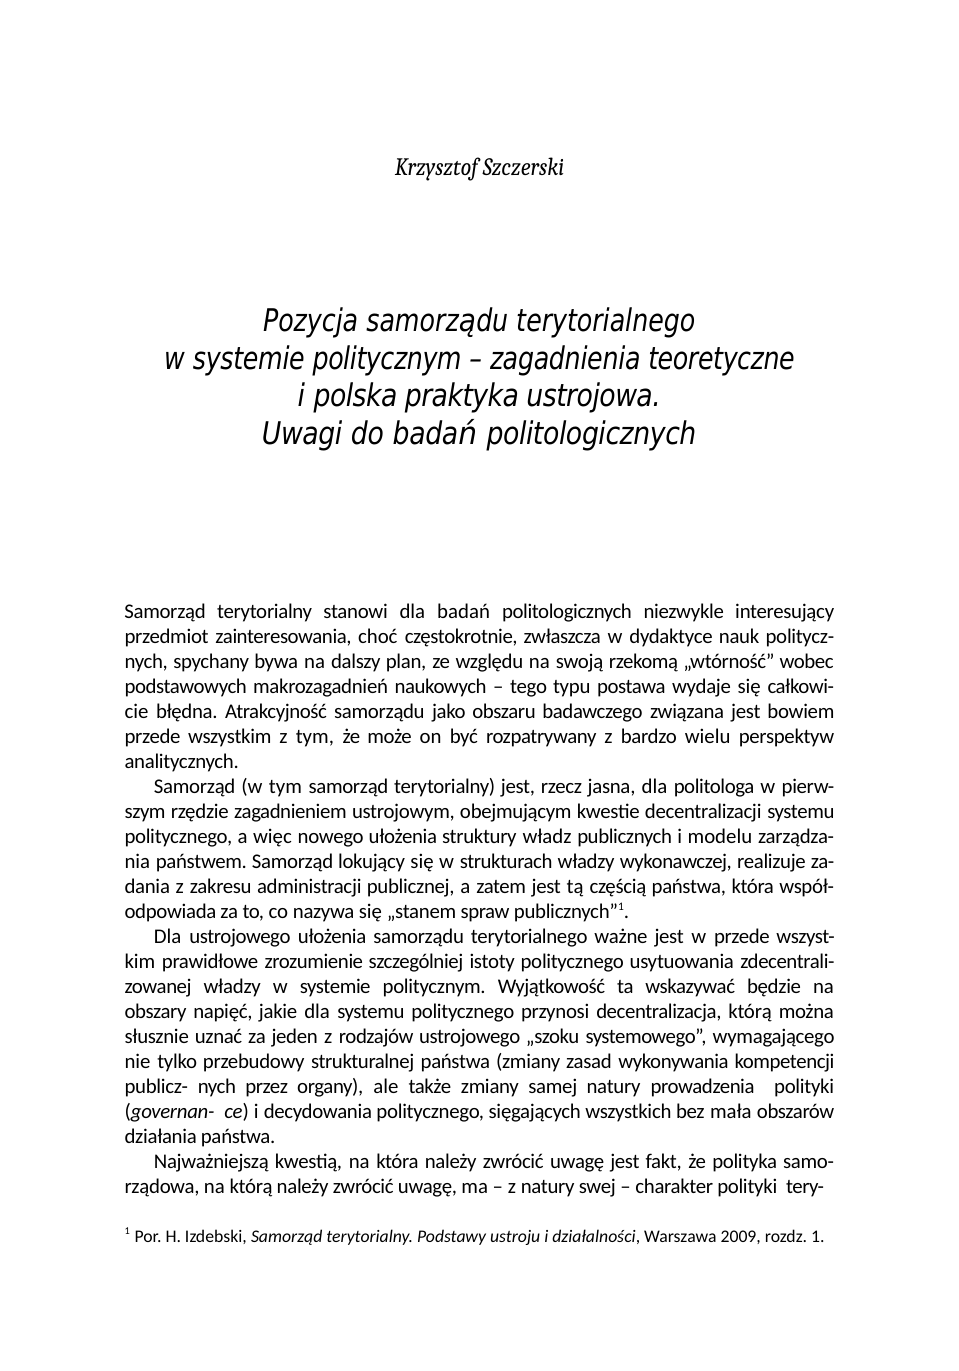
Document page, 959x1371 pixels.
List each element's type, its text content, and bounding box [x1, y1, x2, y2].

text w systemie politycznym – zagadnienia teoretyczne i polska praktyka ustrojowa. [162, 340, 796, 414]
text Pozycja samorządu terytorialnego [162, 303, 796, 339]
text Dla ustrojowego ułożenia samorządu terytorialnego ważne jest w przede wszyst- kim prawidłowe zrozumienie szczególniej istoty politycznego usytuowania zdecentrali- zowanej władzy w systemie politycznym. Wyjątkowość ta wskazywać będzie na obszary napięć, jakie dla systemu politycznego przynosi decentralizacja, którą można słusznie uznać za jeden z rodzajów ustrojowego „szoku systemowego”, wymagającego nie tylko przebudowy strukturalnej państwa (zmiany zasad wykonywania kompetencji publicz- nych przez organy), ale także zmiany samej natury prowadzenia polityki (governan- ce) i decydowania politycznego, sięgających wszystkich bez mała obszarów działania państwa. [124, 924, 834, 1149]
text Samorząd terytorialny stanowi dla badań politologicznych niezwykle interesujący przedmiot zainteresowania, choć częstokrotnie, zwłaszcza w dydaktyce nauk politycz- nych, spychany bywa na dalszy plan, ze względu na swoją rzekomą „wtórność” wobec podstawowych makrozagadnień naukowych – tego typu postawa wydaje się całkowi- cie błędna. Atrakcyjność samorządu jako obszaru badawczego związana jest bowiem przede wszystkim z tym, że może on być rozpatrywany z bardzo wielu perspektyw analitycznych. [124, 599, 834, 774]
text Uwagi do badań politologicznych [162, 415, 796, 451]
text Samorząd (w tym samorząd terytorialny) jest, rzecz jasna, dla politologa w pierw- szym rzędzie zagadnieniem ustrojowym, obejmującym kwestie decentralizacji systemu politycznego, a więc nowego ułożenia struktury władz publicznych i modelu zarządza- nia państwem. Samorząd lokujący się w strukturach władzy wykonawczej, realizuje za- dania z zakresu administracji publicznej, a zatem jest tą częścią państwa, która współ- odpowiada za to, co nazywa się „stanem spraw publicznych”1. [124, 774, 834, 924]
text 1 Por. H. Izdebski, Samorząd terytorialny. Podstawy ustroju i działalności, Warszawa 2009, rozdz. 1. [124, 1225, 846, 1247]
text Krzysztof Szczerski [162, 153, 796, 182]
text Najważniejszą kwestią, na która należy zwrócić uwagę jest fakt, że polityka samo- rządowa, na którą należy zwrócić uwagę, ma – z natury swej – charakter polityki tery- [124, 1149, 834, 1199]
